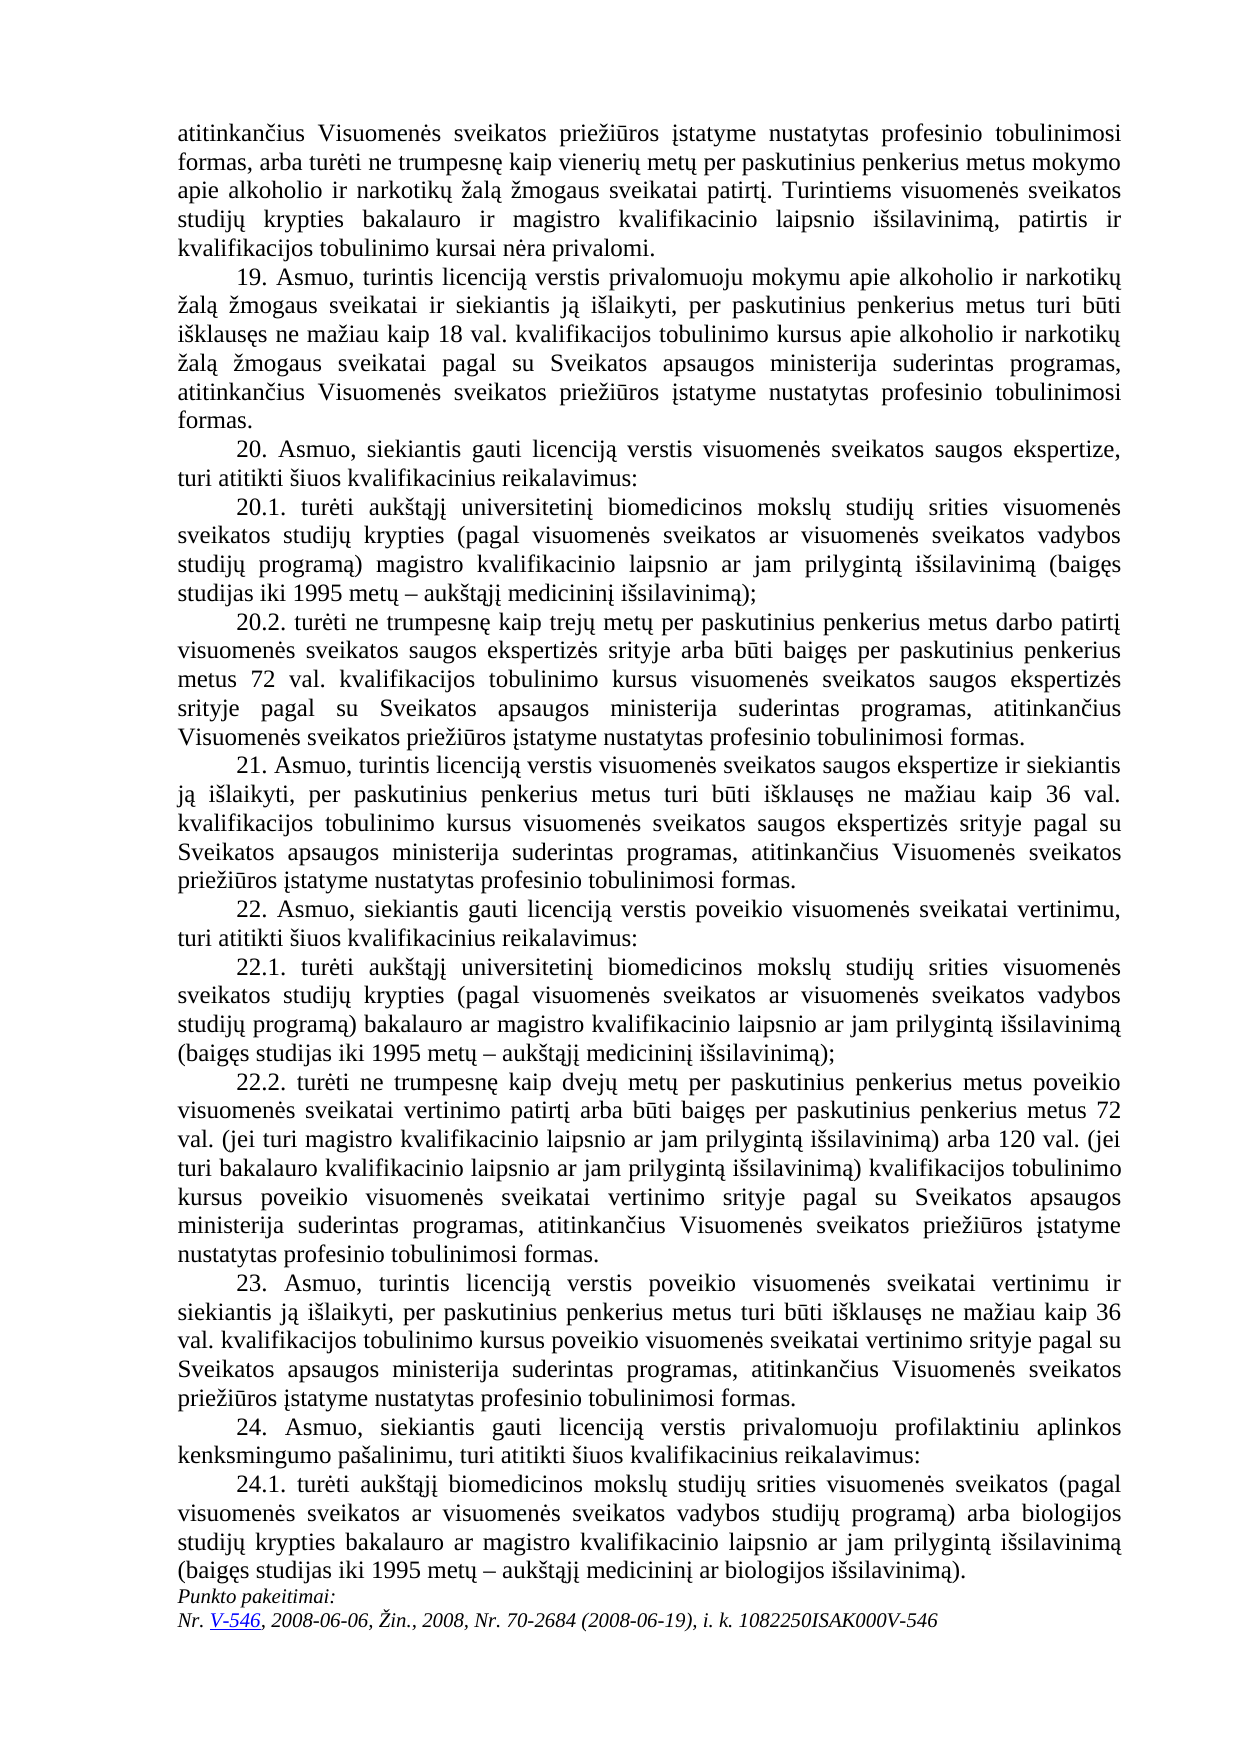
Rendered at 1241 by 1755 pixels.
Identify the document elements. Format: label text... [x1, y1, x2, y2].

text 23. Asmuo, turintis licenciją verstis poveikio visuomenės sveikatai vertinimu ir siekiantis ją išlaikyti, per paskutinius penkerius metus turi būti išklausęs ne mažiau kaip 36 val. kvalifikacijos tobulinimo kursus poveikio visuomenės sveikatai vertinimo srityje pagal su Sveikatos apsaugos ministerija suderintas programas, atitinkančius Visuomenės sveikatos priežiūros įstatyme nustatytas profesinio tobulinimosi formas. [177, 1268, 1122, 1412]
text 20.2. turėti ne trumpesnę kaip trejų metų per paskutinius penkerius metus darbo patirtį visuomenės sveikatos saugos ekspertizės srityje arba būti baigęs per paskutinius penkerius metus 72 val. kvalifikacijos tobulinimo kursus visuomenės sveikatos saugos ekspertizės srityje pagal su Sveikatos apsaugos ministerija suderintas programas, atitinkančius Visuomenės sveikatos priežiūros įstatyme nustatytas profesinio tobulinimosi formas. [177, 607, 1122, 751]
text 24. Asmuo, siekiantis gauti licenciją verstis privalomuoju profilaktiniu aplinkos kenksmingumo pašalinimu, turi atitikti šiuos kvalifikacinius reikalavimus: [177, 1412, 1122, 1469]
text 20.1. turėti aukštąjį universitetinį biomedicinos mokslų studijų srities visuomenės sveikatos studijų krypties (pagal visuomenės sveikatos ar visuomenės sveikatos vadybos studijų programą) magistro kvalifikacinio laipsnio ar jam prilygintą išsilavinimą (baigęs studijas iki 1995 metų – aukštąjį medicininį išsilavinimą); [177, 492, 1122, 607]
text 22. Asmuo, siekiantis gauti licenciją verstis poveikio visuomenės sveikatai vertinimu, turi atitikti šiuos kvalifikacinius reikalavimus: [177, 894, 1122, 952]
text 24.1. turėti aukštąjį biomedicinos mokslų studijų srities visuomenės sveikatos (pagal visuomenės sveikatos ar visuomenės sveikatos vadybos studijų programą) arba biologijos studijų krypties bakalauro ar magistro kvalifikacinio laipsnio ar jam prilygintą išsilavinimą (baigęs studijas iki 1995 metų – aukštąjį medicininį ar biologijos išsilavinimą). [177, 1469, 1122, 1584]
text 22.1. turėti aukštąjį universitetinį biomedicinos mokslų studijų srities visuomenės sveikatos studijų krypties (pagal visuomenės sveikatos ar visuomenės sveikatos vadybos studijų programą) bakalauro ar magistro kvalifikacinio laipsnio ar jam prilygintą išsilavinimą (baigęs studijas iki 1995 metų – aukštąjį medicininį išsilavinimą); [177, 952, 1122, 1067]
text atitinkančius Visuomenės sveikatos priežiūros įstatyme nustatytas profesinio tobulinimosi formas, arba turėti ne trumpesnę kaip vienerių metų per paskutinius penkerius metus mokymo apie alkoholio ir narkotikų žalą žmogaus sveikatai patirtį. Turintiems visuomenės sveikatos studijų krypties bakalauro ir magistro kvalifikacinio laipsnio išsilavinimą, patirtis ir kvalifikacijos tobulinimo kursai nėra privalomi. [177, 118, 1122, 262]
text 21. Asmuo, turintis licenciją verstis visuomenės sveikatos saugos ekspertize ir siekiantis ją išlaikyti, per paskutinius penkerius metus turi būti išklausęs ne mažiau kaip 36 val. kvalifikacijos tobulinimo kursus visuomenės sveikatos saugos ekspertizės srityje pagal su Sveikatos apsaugos ministerija suderintas programas, atitinkančius Visuomenės sveikatos priežiūros įstatyme nustatytas profesinio tobulinimosi formas. [177, 751, 1122, 894]
text 19. Asmuo, turintis licenciją verstis privalomuoju mokymu apie alkoholio ir narkotikų žalą žmogaus sveikatai ir siekiantis ją išlaikyti, per paskutinius penkerius metus turi būti išklausęs ne mažiau kaip 18 val. kvalifikacijos tobulinimo kursus apie alkoholio ir narkotikų žalą žmogaus sveikatai pagal su Sveikatos apsaugos ministerija suderintas programas, atitinkančius Visuomenės sveikatos priežiūros įstatyme nustatytas profesinio tobulinimosi formas. [177, 262, 1122, 434]
text Punkto pakeitimai: [177, 1584, 1122, 1608]
text 22.2. turėti ne trumpesnę kaip dvejų metų per paskutinius penkerius metus poveikio visuomenės sveikatai vertinimo patirtį arba būti baigęs per paskutinius penkerius metus 72 val. (jei turi magistro kvalifikacinio laipsnio ar jam prilygintą išsilavinimą) arba 120 val. (jei turi bakalauro kvalifikacinio laipsnio ar jam prilygintą išsilavinimą) kvalifikacijos tobulinimo kursus poveikio visuomenės sveikatai vertinimo srityje pagal su Sveikatos apsaugos ministerija suderintas programas, atitinkančius Visuomenės sveikatos priežiūros įstatyme nustatytas profesinio tobulinimosi formas. [177, 1067, 1122, 1268]
text 20. Asmuo, siekiantis gauti licenciją verstis visuomenės sveikatos saugos ekspertize, turi atitikti šiuos kvalifikacinius reikalavimus: [177, 434, 1122, 492]
text Nr. V-546, 2008-06-06, Žin., 2008, Nr. 70-2684 (2008-06-19), i. k. 1082250ISAK000V-546 [177, 1608, 1122, 1632]
